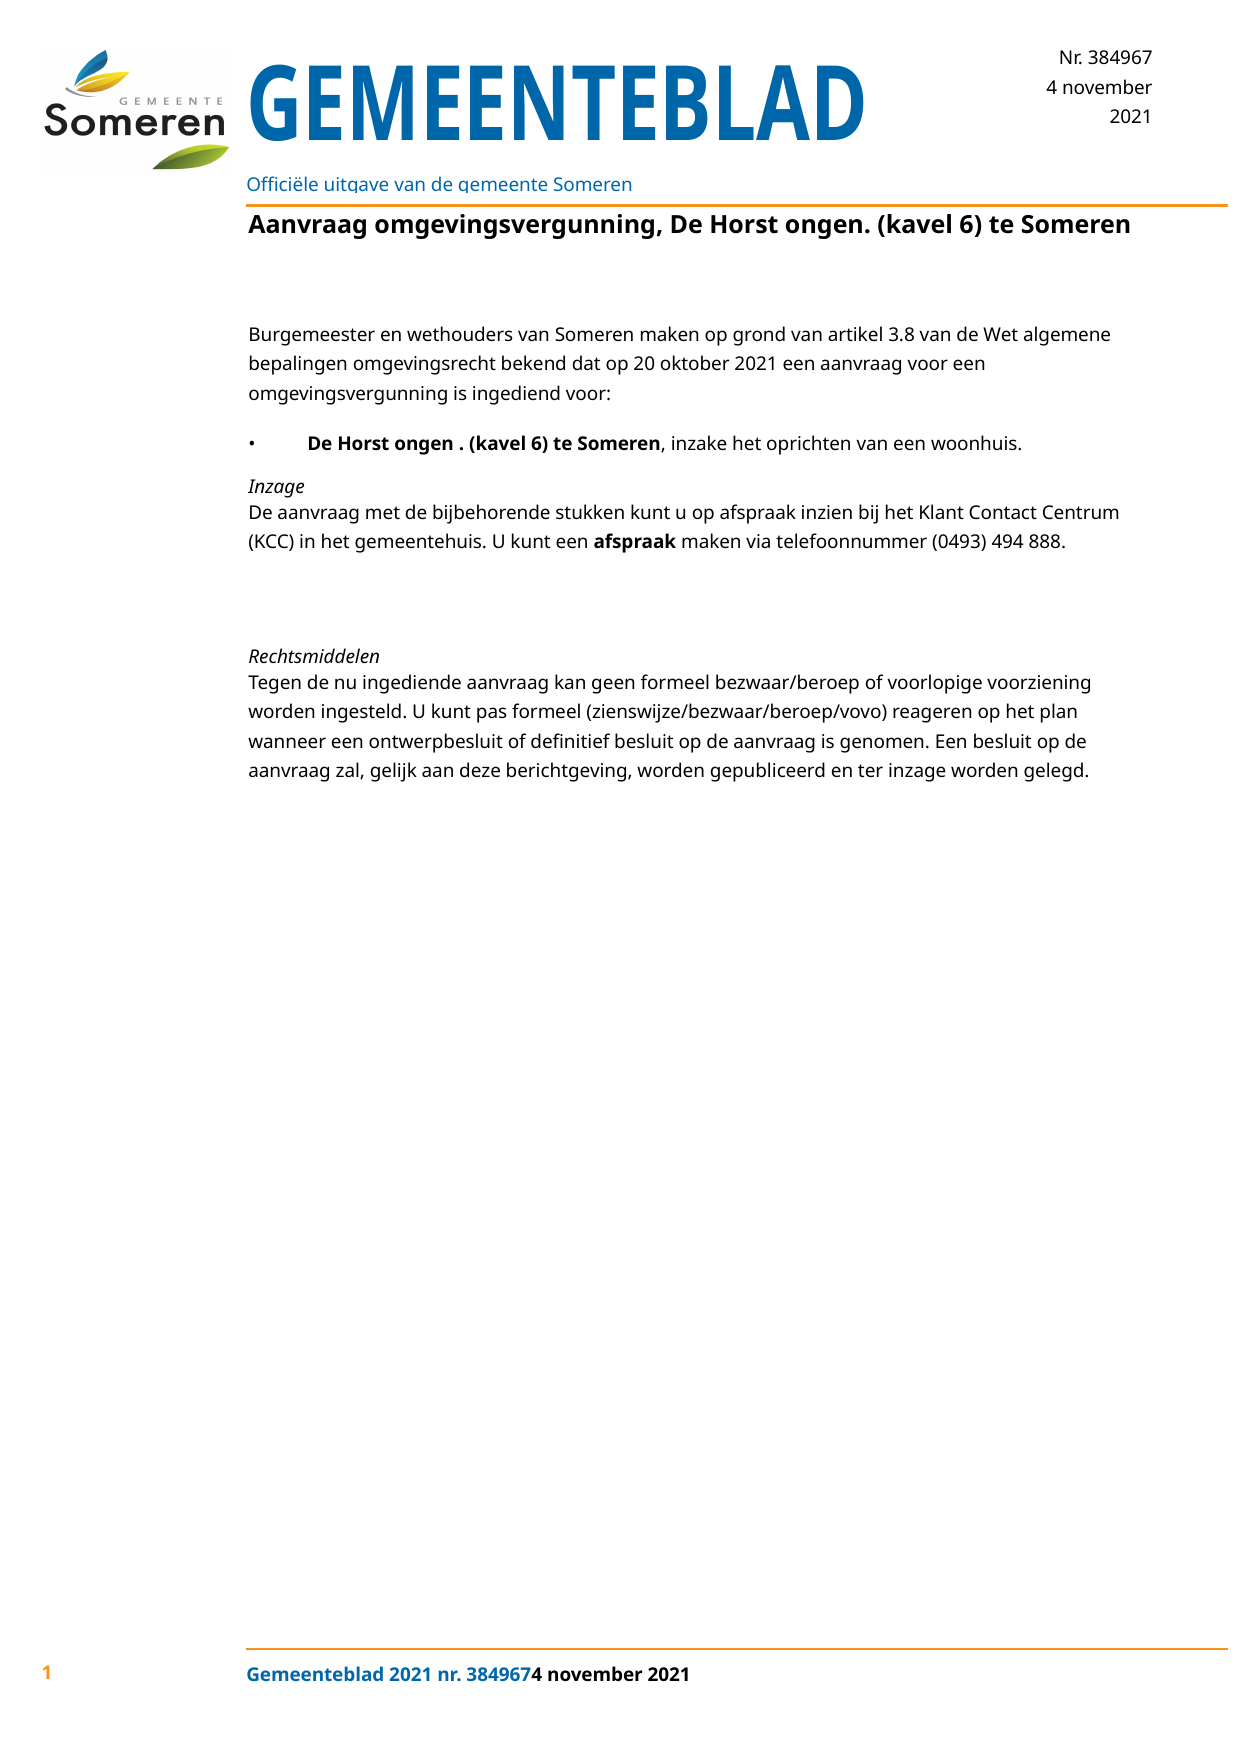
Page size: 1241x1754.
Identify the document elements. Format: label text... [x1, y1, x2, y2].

text Tegen de nu ingediende aanvraag kan geen formeel bezwaar/beroep of voorlopige voorziening worden ingesteld. U kunt pas formeel (zienswijze/bezwaar/beroep/vovo) reageren op het plan wanneer een ontwerpbesluit of definitief besluit op de aanvraag is genomen. Een besluit op de aanvraag zal, gelijk aan deze berichtgeving, worden gepubliceerd en ter inzage worden gelegd. [248, 669, 1152, 783]
text Rechtsmiddelen [248, 643, 1152, 669]
list De Horst ongen . (kavel 6) te Someren, inzake het oprichten van een woonhuis. [248, 430, 1152, 456]
picture [41, 47, 231, 172]
text De aanvraag met de bijbehorende stukken kunt u op afspraak inzien bij het Klant Contact Centrum (KCC) in het gemeentehuis. U kunt een afspraak maken via telefoonnummer (0493) 494 888. [248, 499, 1152, 554]
text Inzage [248, 473, 1152, 499]
text Burgemeester en wethouders van Someren maken op grond van artikel 3.8 van de Wet algemene bepalingen omgevingsrecht bekend dat op 20 oktober 2021 een aanvraag voor een omgevingsvergunning is ingediend voor: [248, 321, 1152, 406]
text Aanvraag omgevingsvergunning, De Horst ongen. (kavel 6) te Someren [248, 207, 1152, 241]
